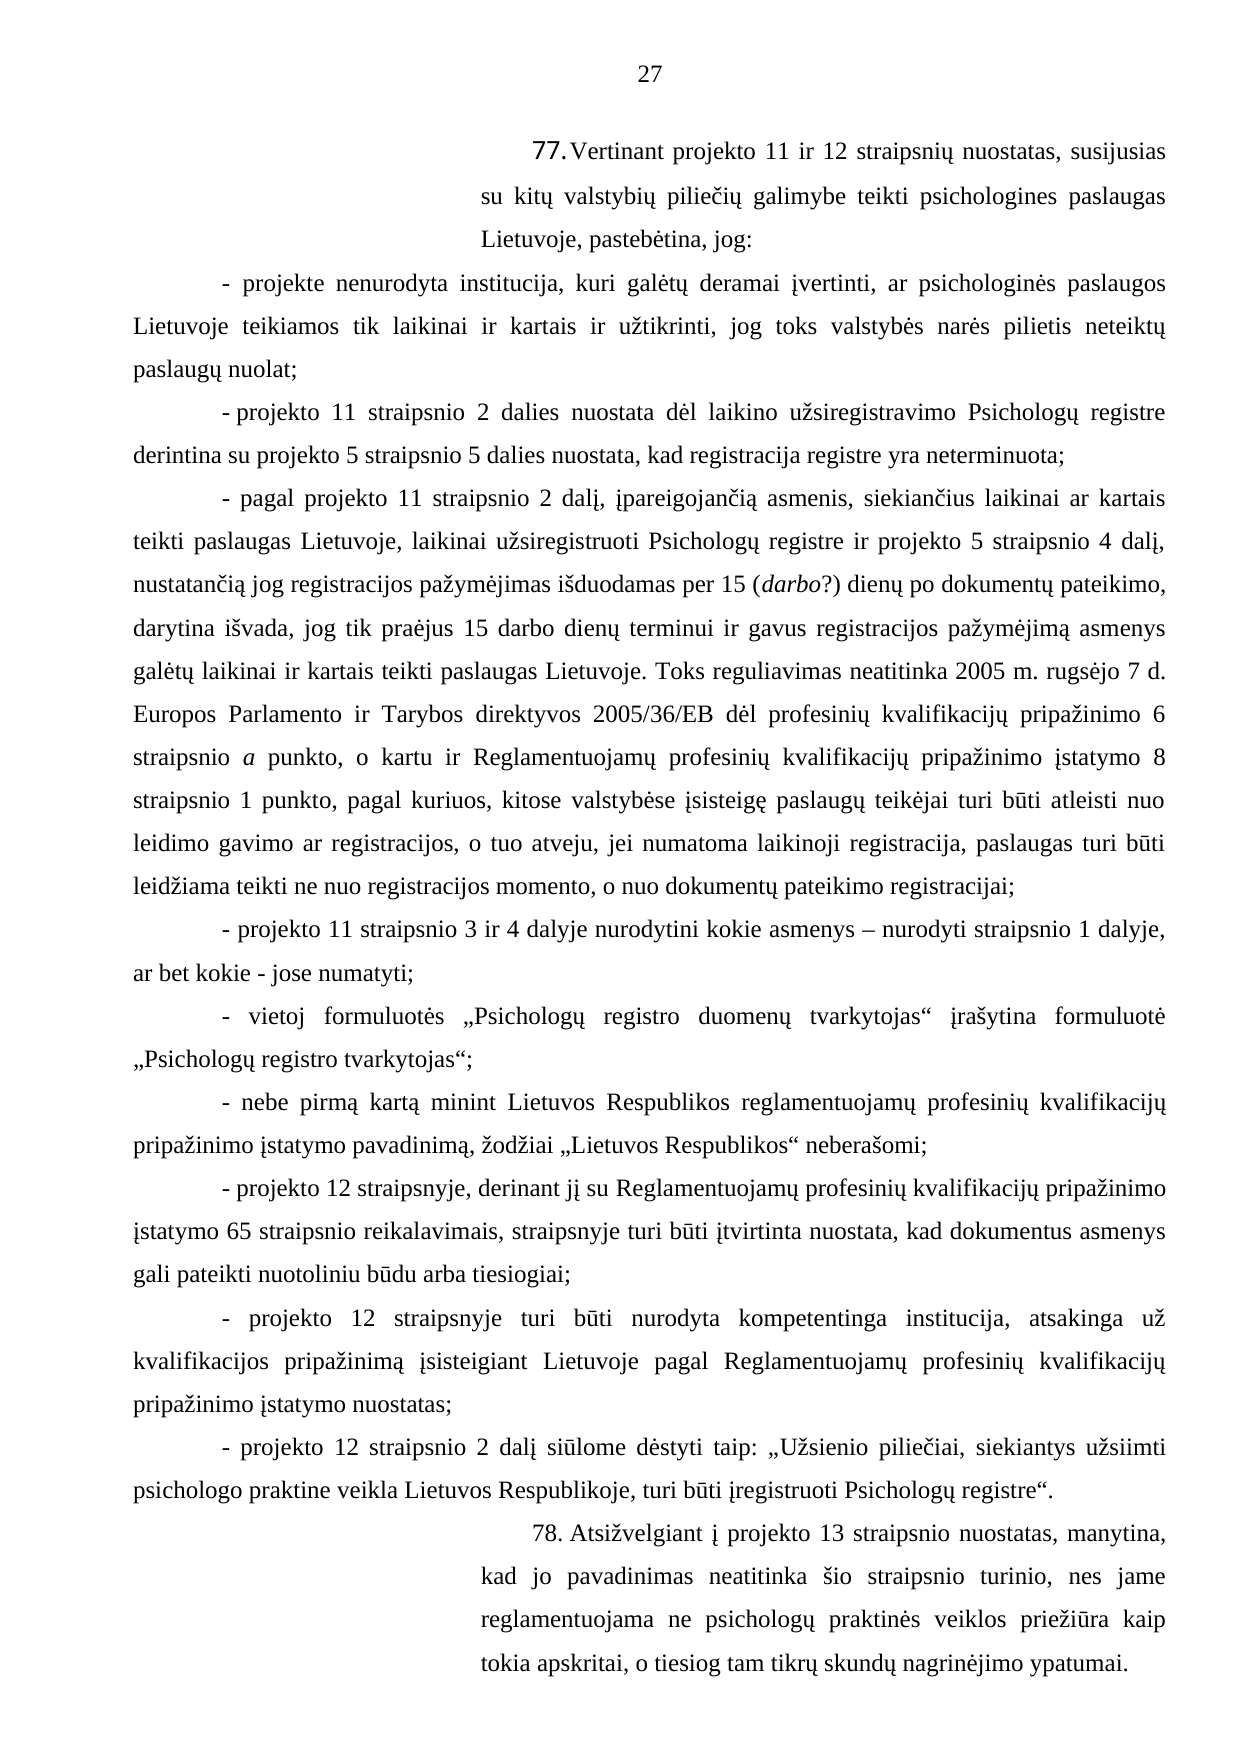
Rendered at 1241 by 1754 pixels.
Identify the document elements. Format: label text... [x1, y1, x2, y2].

text - projekto 11 straipsnio 3 ir 4 dalyje nurodytini kokie asmenys – nurodyti straipsnio 1 dalyje, ar bet kokie - jose numatyti; [133, 914, 1167, 986]
text - projekto 12 straipsnyje, derinant jį su Reglamentuojamų profesinių kvalifikacijų pripažinimo įstatymo 65 straipsnio reikalavimais, straipsnyje turi būti įtvirtinta nuostata, kad dokumentus asmenys gali pateikti nuotoliniu būdu arba tiesiogiai; [133, 1173, 1167, 1288]
text - projekte nenurodyta institucija, kuri galėtų deramai įvertinti, ar psichologinės paslaugos Lietuvoje teikiamos tik laikinai ir kartais ir užtikrinti, jog toks valstybės narės pilietis neteiktų paslaugų nuolat; [133, 268, 1167, 383]
list Atsižvelgiant į projekto 13 straipsnio nuostatas, manytina, kad jo pavadinimas neatitinka šio straipsnio turinio, nes jame reglamentuojama ne psichologų praktinės veiklos priežiūra kaip tokia apskritai, o tiesiog tam tikrų skundų nagrinėjimo ypatumai. [443, 1518, 1167, 1676]
text - vietoj formuluotės „Psichologų registro duomenų tvarkytojas“ įrašytina formuluotė „Psichologų registro tvarkytojas“; [133, 1001, 1167, 1073]
text - nebe pirmą kartą minint Lietuvos Respublikos reglamentuojamų profesinių kvalifikacijų pripažinimo įstatymo pavadinimą, žodžiai „Lietuvos Respublikos“ neberašomi; [133, 1087, 1167, 1159]
list Vertinant projekto 11 ir 12 straipsnių nuostatas, susijusias su kitų valstybių piliečių galimybe teikti psichologines paslaugas Lietuvoje, pastebėtina, jog: [443, 133, 1167, 253]
text - projekto 12 straipsnyje turi būti nurodyta kompetentinga institucija, atsakinga už kvalifikacijos pripažinimą įsisteigiant Lietuvoje pagal Reglamentuojamų profesinių kvalifikacijų pripažinimo įstatymo nuostatas; [133, 1303, 1167, 1418]
text - projekto 11 straipsnio 2 dalies nuostata dėl laikino užsiregistravimo Psichologų registre derintina su projekto 5 straipsnio 5 dalies nuostata, kad registracija registre yra neterminuota; [133, 397, 1167, 469]
text - pagal projekto 11 straipsnio 2 dalį, įpareigojančią asmenis, siekiančius laikinai ar kartais teikti paslaugas Lietuvoje, laikinai užsiregistruoti Psichologų registre ir projekto 5 straipsnio 4 dalį, nustatančią jog registracijos pažymėjimas išduodamas per 15 (darbo?) dienų po dokumentų pateikimo, darytina išvada, jog tik praėjus 15 darbo dienų terminui ir gavus registracijos pažymėjimą asmenys galėtų laikinai ir kartais teikti paslaugas Lietuvoje. Toks reguliavimas neatitinka 2005 m. rugsėjo 7 d. Europos Parlamento ir Tarybos direktyvos 2005/36/EB dėl profesinių kvalifikacijų pripažinimo 6 straipsnio a punkto, o kartu ir Reglamentuojamų profesinių kvalifikacijų pripažinimo įstatymo 8 straipsnio 1 punkto, pagal kuriuos, kitose valstybėse įsisteigę paslaugų teikėjai turi būti atleisti nuo leidimo gavimo ar registracijos, o tuo atveju, jei numatoma laikinoji registracija, paslaugas turi būti leidžiama teikti ne nuo registracijos momento, o nuo dokumentų pateikimo registracijai; [133, 483, 1167, 900]
text - projekto 12 straipsnio 2 dalį siūlome dėstyti taip: „Užsienio piliečiai, siekiantys užsiimti psichologo praktine veikla Lietuvos Respublikoje, turi būti įregistruoti Psichologų registre“. [133, 1432, 1167, 1504]
